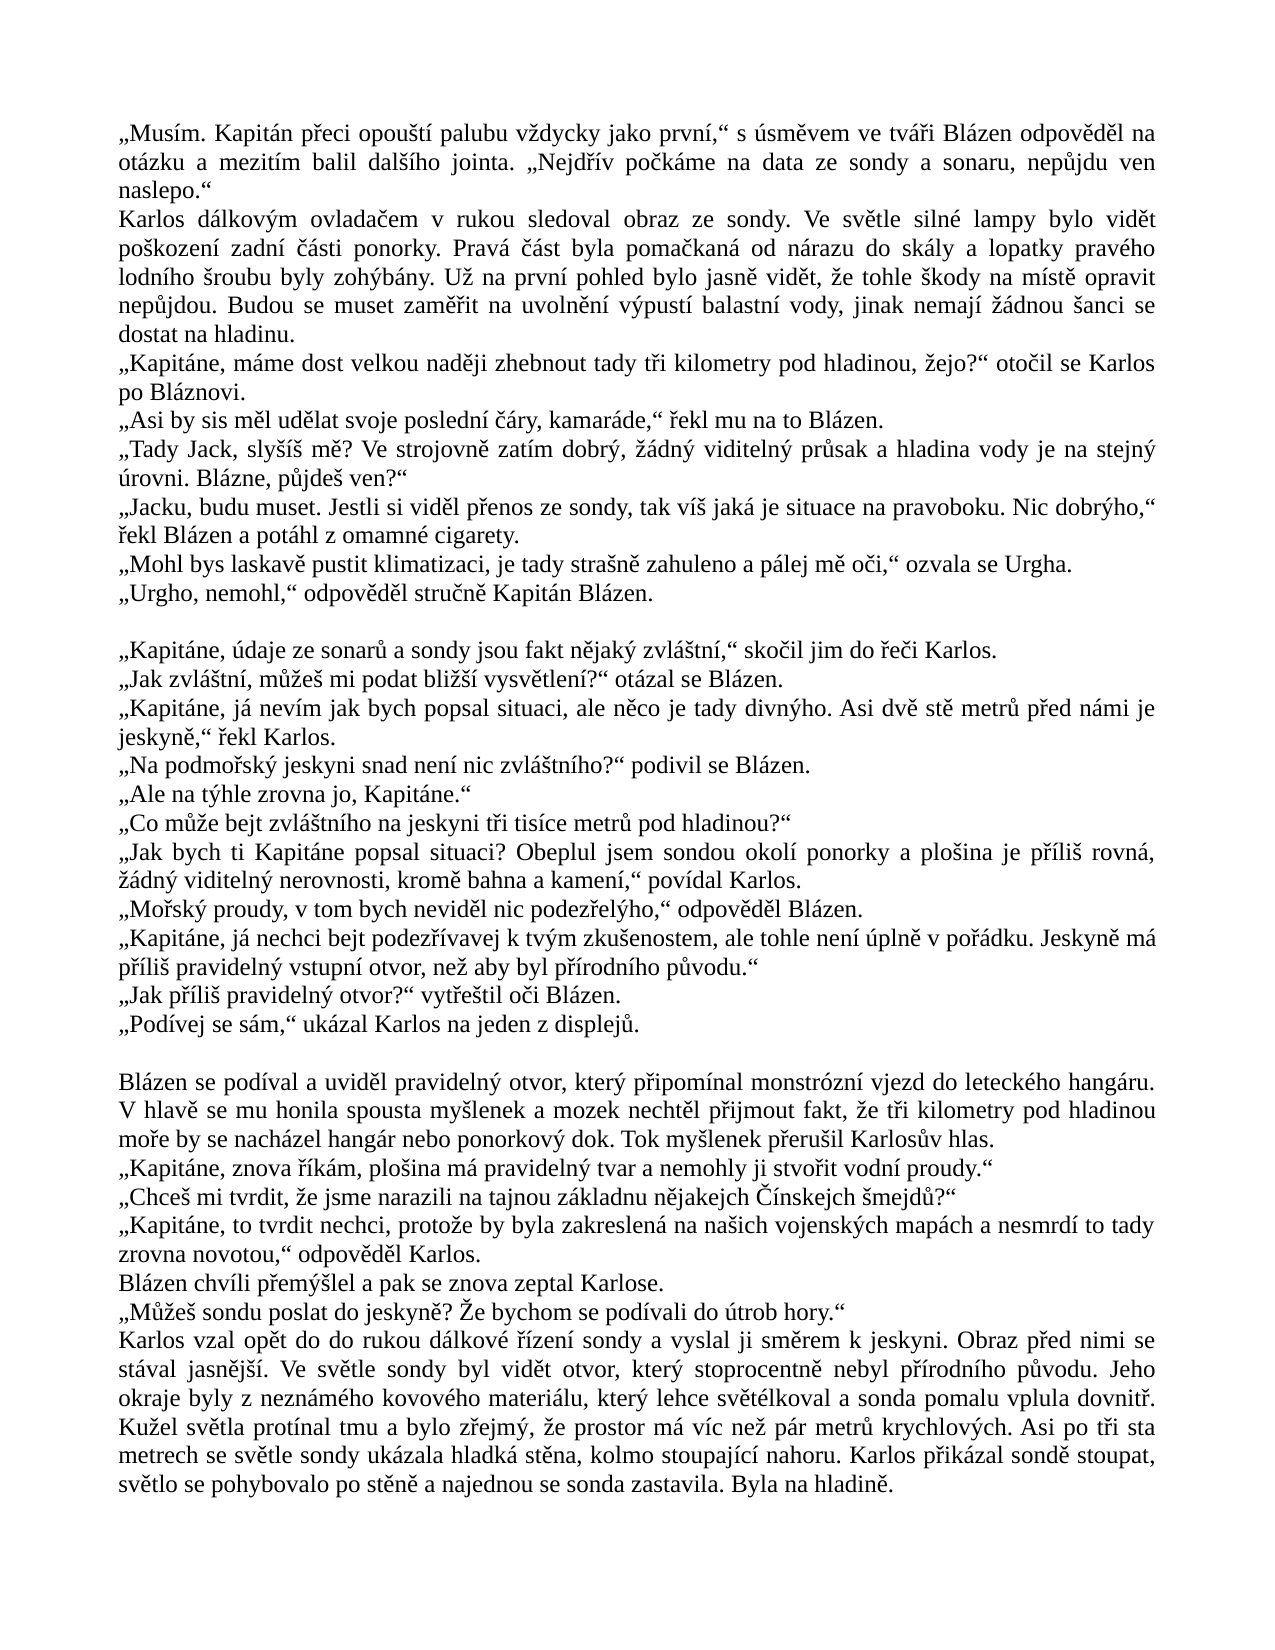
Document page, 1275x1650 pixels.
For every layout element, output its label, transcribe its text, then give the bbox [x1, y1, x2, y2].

text „Mohl bys laskavě pustit klimatizaci, je tady strašně zahuleno a pálej mě oči,“ ozvala se Urgha. [118, 549, 1157, 578]
text „Kapitáne, to tvrdit nechci, protože by byla zakreslená na našich vojenských mapách a nesmrdí to tady zrovna novotou,“ odpověděl Karlos. [118, 1211, 1157, 1268]
text „Urgho, nemohl,“ odpověděl stručně Kapitán Blázen. [118, 578, 1157, 607]
text „Chceš mi tvrdit, že jsme narazili na tajnou základnu nějakejch Čínskejch šmejdů?“ [118, 1182, 1157, 1211]
text „Kapitáne, já nechci bejt podezřívavej k tvým zkušenostem, ale tohle není úplně v pořádku. Jeskyně má příliš pravidelný vstupní otvor, než aby byl přírodního původu.“ [118, 923, 1157, 981]
text „Co může bejt zvláštního na jeskyni tři tisíce metrů pod hladinou?“ [118, 808, 1157, 837]
text „Tady Jack, slyšíš mě? Ve strojovně zatím dobrý, žádný viditelný průsak a hladina vody je na stejný úrovni. Blázne, půjdeš ven?“ [118, 434, 1157, 492]
text „Na podmořský jeskyni snad není nic zvláštního?“ podivil se Blázen. [118, 751, 1157, 779]
text „Jak bych ti Kapitáne popsal situaci? Obeplul jsem sondou okolí ponorky a plošina je příliš rovná, žádný viditelný nerovnosti, kromě bahna a kamení,“ povídal Karlos. [118, 837, 1157, 894]
text Blázen se podíval a uviděl pravidelný otvor, který připomínal monstrózní vjezd do leteckého hangáru. V hlavě se mu honila spousta myšlenek a mozek nechtěl přijmout fakt, že tři kilometry pod hladinou moře by se nacházel hangár nebo ponorkový dok. Tok myšlenek přerušil Karlosův hlas. [118, 1067, 1157, 1153]
text „Mořský proudy, v tom bych neviděl nic podezřelýho,“ odpověděl Blázen. [118, 894, 1157, 923]
text „Kapitáne, znova říkám, plošina má pravidelný tvar a nemohly ji stvořit vodní proudy.“ [118, 1153, 1157, 1182]
text Karlos dálkovým ovladačem v rukou sledoval obraz ze sondy. Ve světle silné lampy bylo vidět poškození zadní části ponorky. Pravá část byla pomačkaná od nárazu do skály a lopatky pravého lodního šroubu byly zohýbány. Už na první pohled bylo jasně vidět, že tohle škody na místě opravit nepůjdou. Budou se muset zaměřit na uvolnění výpustí balastní vody, jinak nemají žádnou šanci se dostat na hladinu. [118, 204, 1157, 348]
text „Jak příliš pravidelný otvor?“ vytřeštil oči Blázen. [118, 981, 1157, 1009]
text „Jacku, budu muset. Jestli si viděl přenos ze sondy, tak víš jaká je situace na pravoboku. Nic dobrýho,“ řekl Blázen a potáhl z omamné cigarety. [118, 492, 1157, 549]
text „Kapitáne, já nevím jak bych popsal situaci, ale něco je tady divnýho. Asi dvě stě metrů před námi je jeskyně,“ řekl Karlos. [118, 693, 1157, 751]
text Blázen chvíli přemýšlel a pak se znova zeptal Karlose. [118, 1268, 1157, 1297]
text „Musím. Kapitán přeci opouští palubu vždycky jako první,“ s úsměvem ve tváři Blázen odpověděl na otázku a mezitím balil dalšího jointa. „Nejdřív počkáme na data ze sondy a sonaru, nepůjdu ven naslepo.“ [118, 118, 1157, 204]
text Karlos vzal opět do do rukou dálkové řízení sondy a vyslal ji směrem k jeskyni. Obraz před nimi se stával jasnější. Ve světle sondy byl vidět otvor, který stoprocentně nebyl přírodního původu. Jeho okraje byly z neznámého kovového materiálu, který lehce světélkoval a sonda pomalu vplula dovnitř. Kužel světla protínal tmu a bylo zřejmý, že prostor má víc než pár metrů krychlových. Asi po tři sta metrech se světle sondy ukázala hladká stěna, kolmo stoupající nahoru. Karlos přikázal sondě stoupat, světlo se pohybovalo po stěně a najednou se sonda zastavila. Byla na hladině. [118, 1326, 1157, 1498]
text „Můžeš sondu poslat do jeskyně? Že bychom se podívali do útrob hory.“ [118, 1297, 1157, 1326]
text „Ale na týhle zrovna jo, Kapitáne.“ [118, 779, 1157, 808]
text „Podívej se sám,“ ukázal Karlos na jeden z displejů. [118, 1009, 1157, 1038]
text „Asi by sis měl udělat svoje poslední čáry, kamaráde,“ řekl mu na to Blázen. [118, 406, 1157, 434]
text „Kapitáne, údaje ze sonarů a sondy jsou fakt nějaký zvláštní,“ skočil jim do řeči Karlos. [118, 636, 1157, 664]
text „Jak zvláštní, můžeš mi podat bližší vysvětlení?“ otázal se Blázen. [118, 664, 1157, 693]
text „Kapitáne, máme dost velkou naději zhebnout tady tři kilometry pod hladinou, žejo?“ otočil se Karlos po Bláznovi. [118, 348, 1157, 406]
